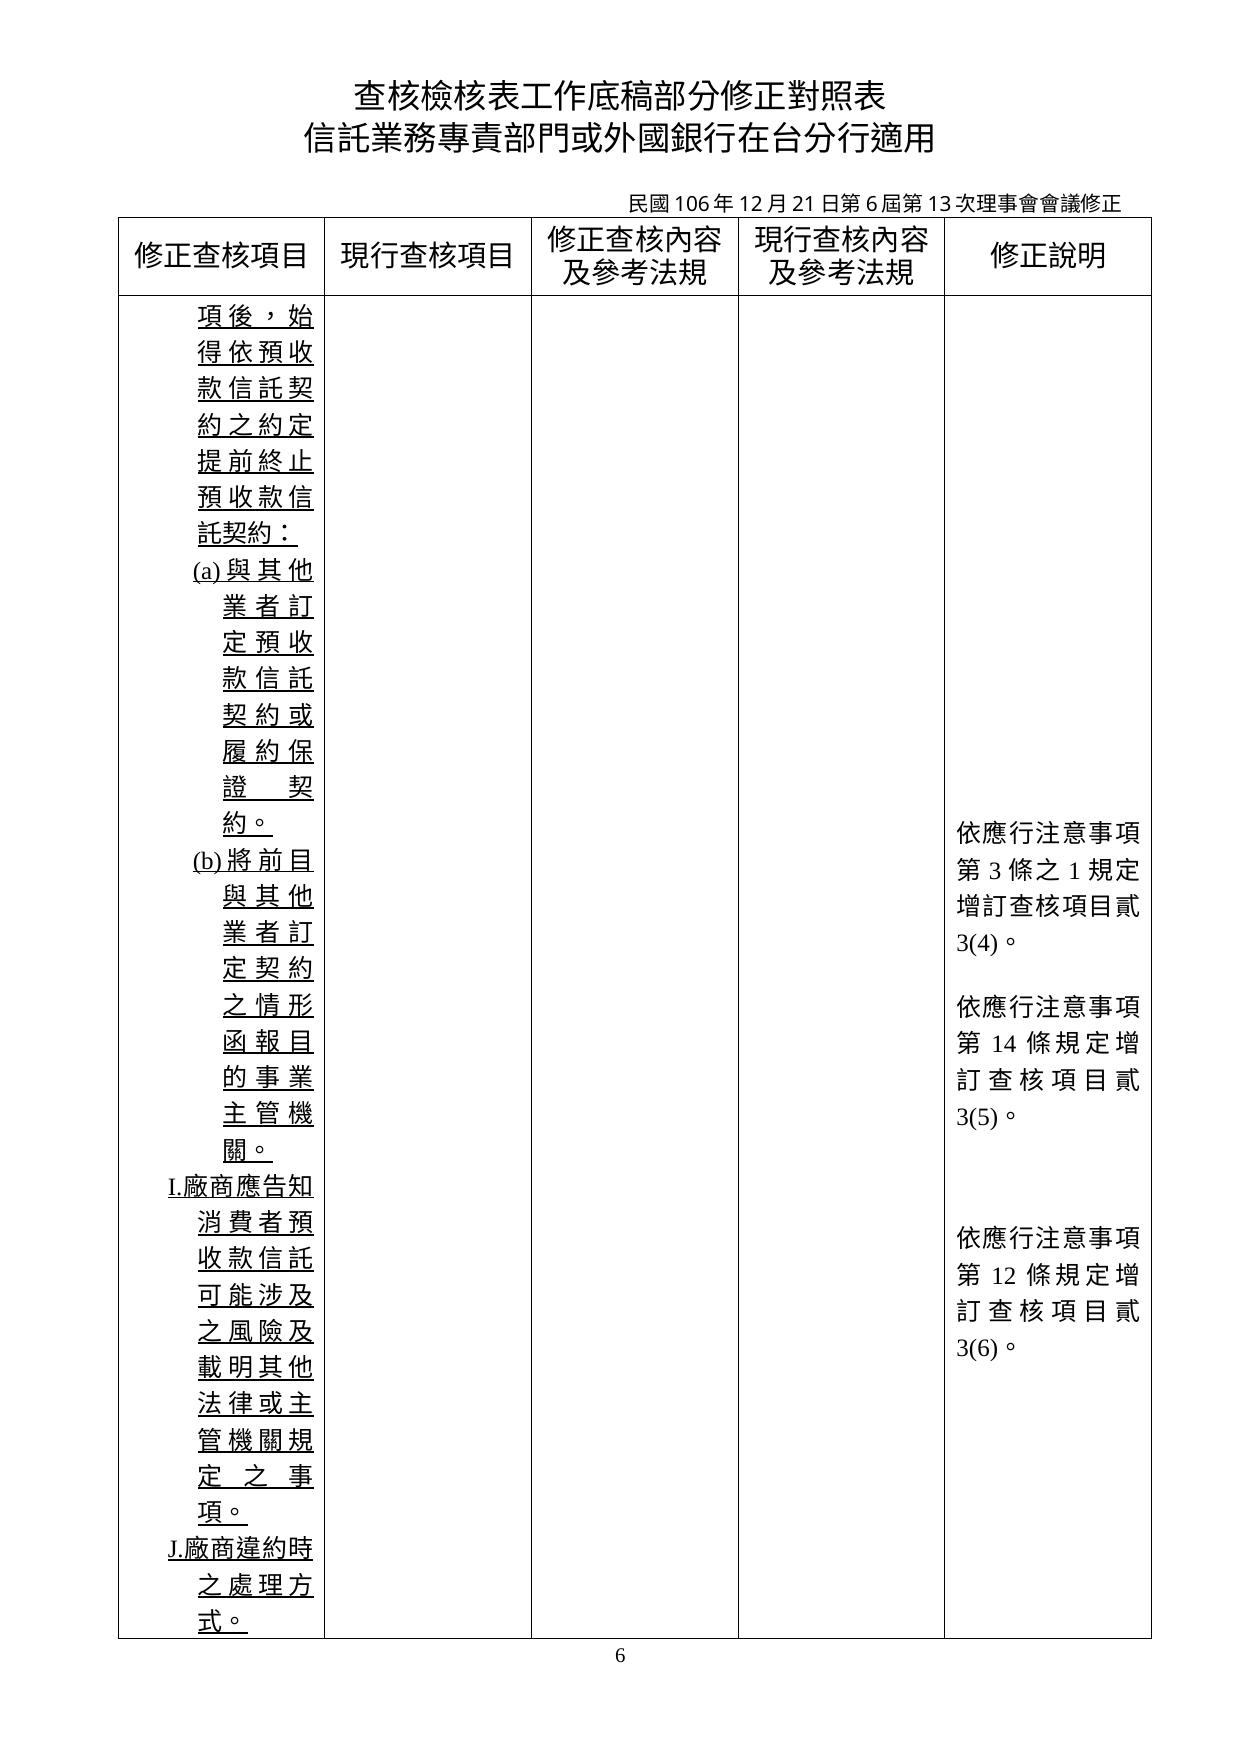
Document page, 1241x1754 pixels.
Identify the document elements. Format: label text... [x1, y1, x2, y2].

table_cell [532, 296, 738, 1638]
table_cell [325, 296, 531, 1638]
table_header 修正說明 [945, 218, 1151, 295]
table_header 修正查核內容及參考法規 [532, 218, 738, 295]
table_cell 項後，始得依預收款信託契約之約定提前終止預收款信託契約： (a)與其他業者訂定預收款信託契約或履約保證契約。 (b)將前目與其他業者訂定契約之情形函報目的事業主管機關。 I.廠商應告知消費者預收款信託可能涉及之風險及載明其他法律或主管機關規定之事項。 J.廠商違約時之處理方式。 [119, 296, 324, 1638]
table_header 現行查核內容及參考法規 [739, 218, 944, 295]
table_header 現行查核項目 [325, 218, 531, 295]
table_header 修正查核項目 [119, 218, 324, 295]
table_cell 依應行注意事項第3條之1規定增訂查核項目貳3(4)。 依應行注意事項第14條規定增訂查核項目貳3(5)。 依應行注意事項第12條規定增訂查核項目貳3(6)。 [945, 296, 1151, 1638]
table_cell [739, 296, 944, 1638]
